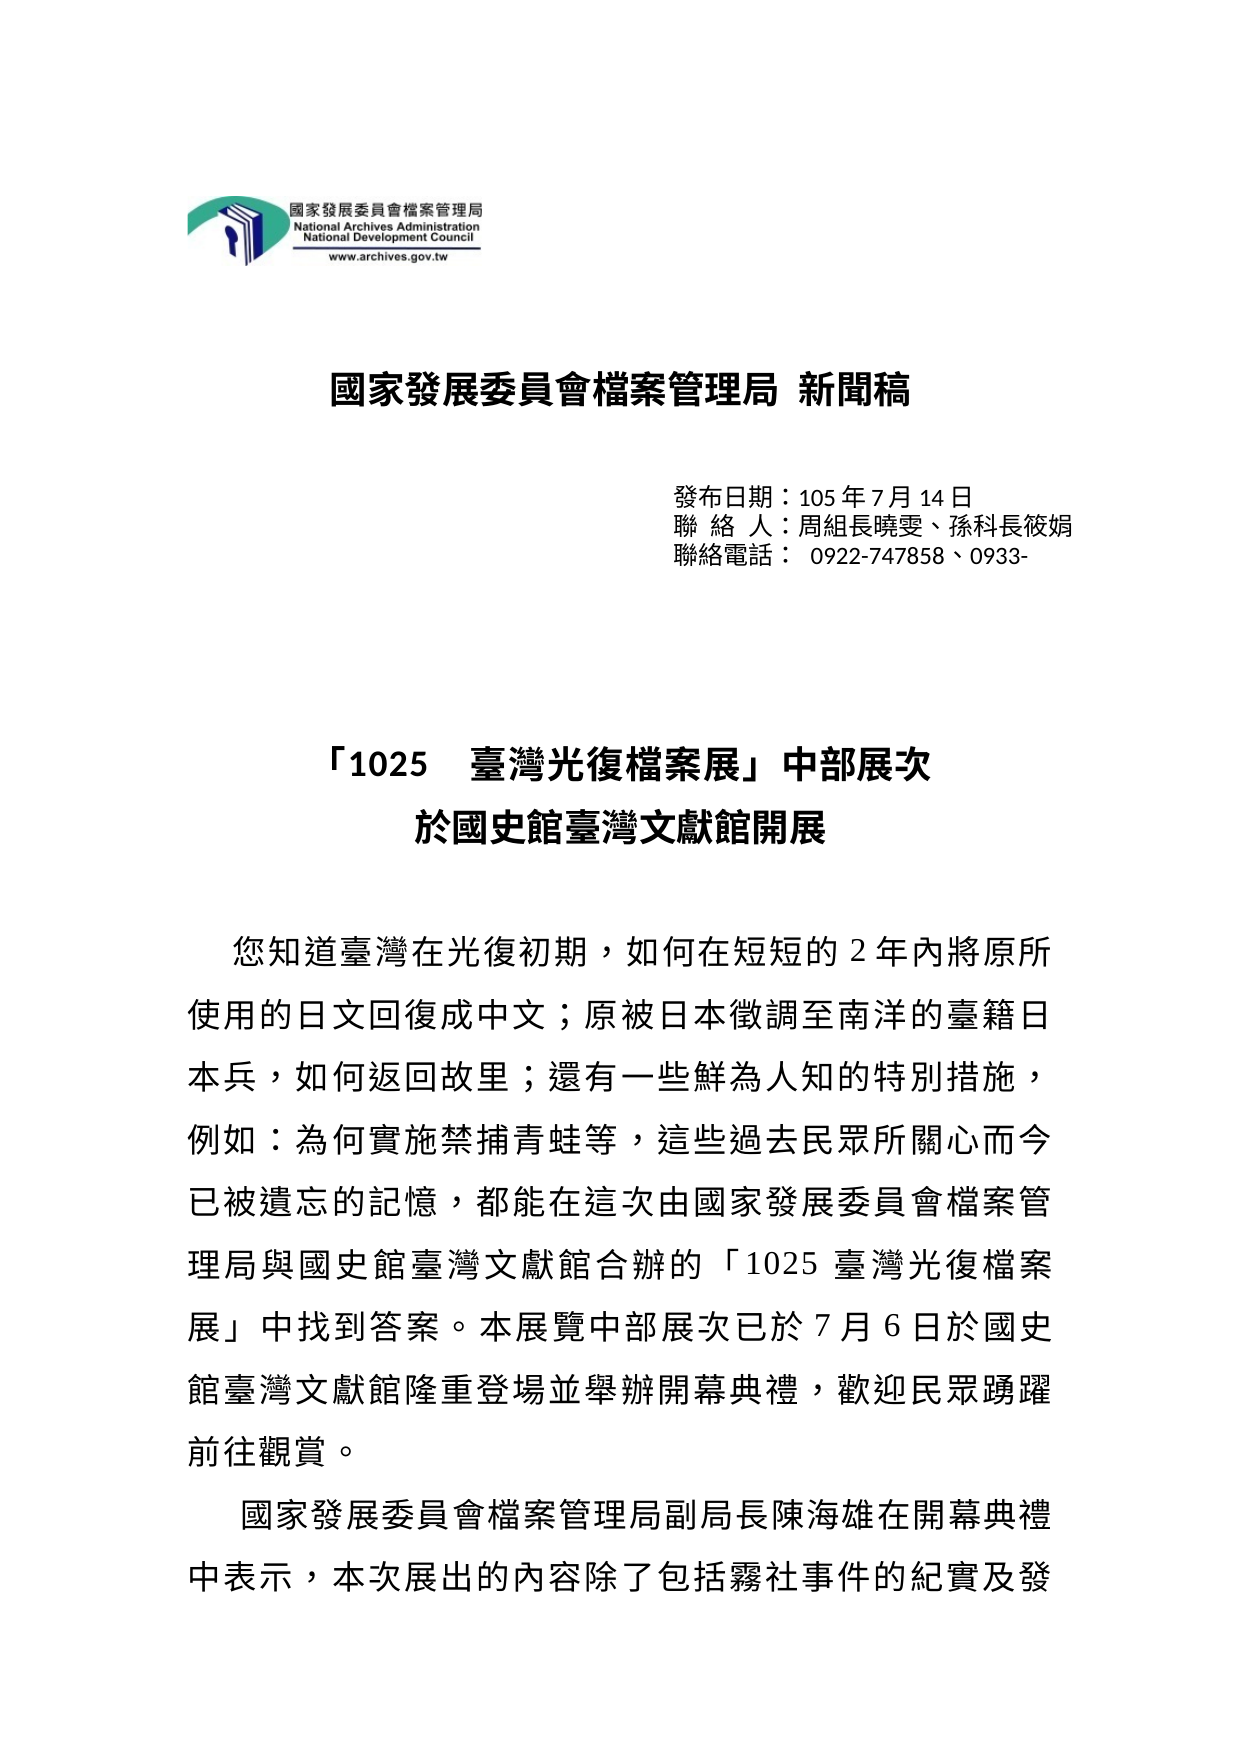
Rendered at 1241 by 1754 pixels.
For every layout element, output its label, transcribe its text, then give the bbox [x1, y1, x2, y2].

text 聯絡電話： 0922-747858、0933-890529 [673, 541, 1085, 574]
text 您知道臺灣在光復初期，如何在短短的2年內將原所使用的日文回復成中文；原被日本徵調至南洋的臺籍日本兵，如何返回故里；還有一些鮮為人知的特別措施，例如：為何實施禁捕青蛙等，這些過去民眾所關心而今已被遺忘的記憶，都能在這次由國家發展委員會檔案管理局與國史館臺灣文獻館合辦的「1025 臺灣光復檔案展」中找到答案。本展覽中部展次已於7月6日於國史館臺灣文獻館隆重登場並舉辦開幕典禮，歡迎民眾踴躍前往觀賞。 [187, 908, 1053, 1471]
text 國家發展委員會檔案管理局 新聞稿 [187, 346, 1053, 408]
text 國家發展委員會檔案管理局副局長陳海雄在開幕典禮中表示，本次展出的內容除了包括霧社事件的紀實及發生地域略圖、林獻堂先生對時事觀察的日記、對日抗戰勝利後政府為安置臺籍日本兵頒布的「臺灣省旅外軍民回籍安置辦法」等檔案，也包括民間文物蒐藏家梁志忠先生提供的許多文物，例如日據時期發行的臺灣銀行券、宣告日本投降之空飄傳單、臺灣光復初期使用的郵票及紀念郵票等，非常值得一看。 [187, 1471, 1053, 1596]
text 聯 絡 人：周組長曉雯、孫科長筱娟 [673, 512, 1085, 541]
text 「1025 臺灣光復檔案展」中部展次 [187, 721, 1053, 783]
text 發布日期：105年7月14日 [673, 483, 1085, 512]
text 於國史館臺灣文獻館開展 [187, 783, 1053, 846]
